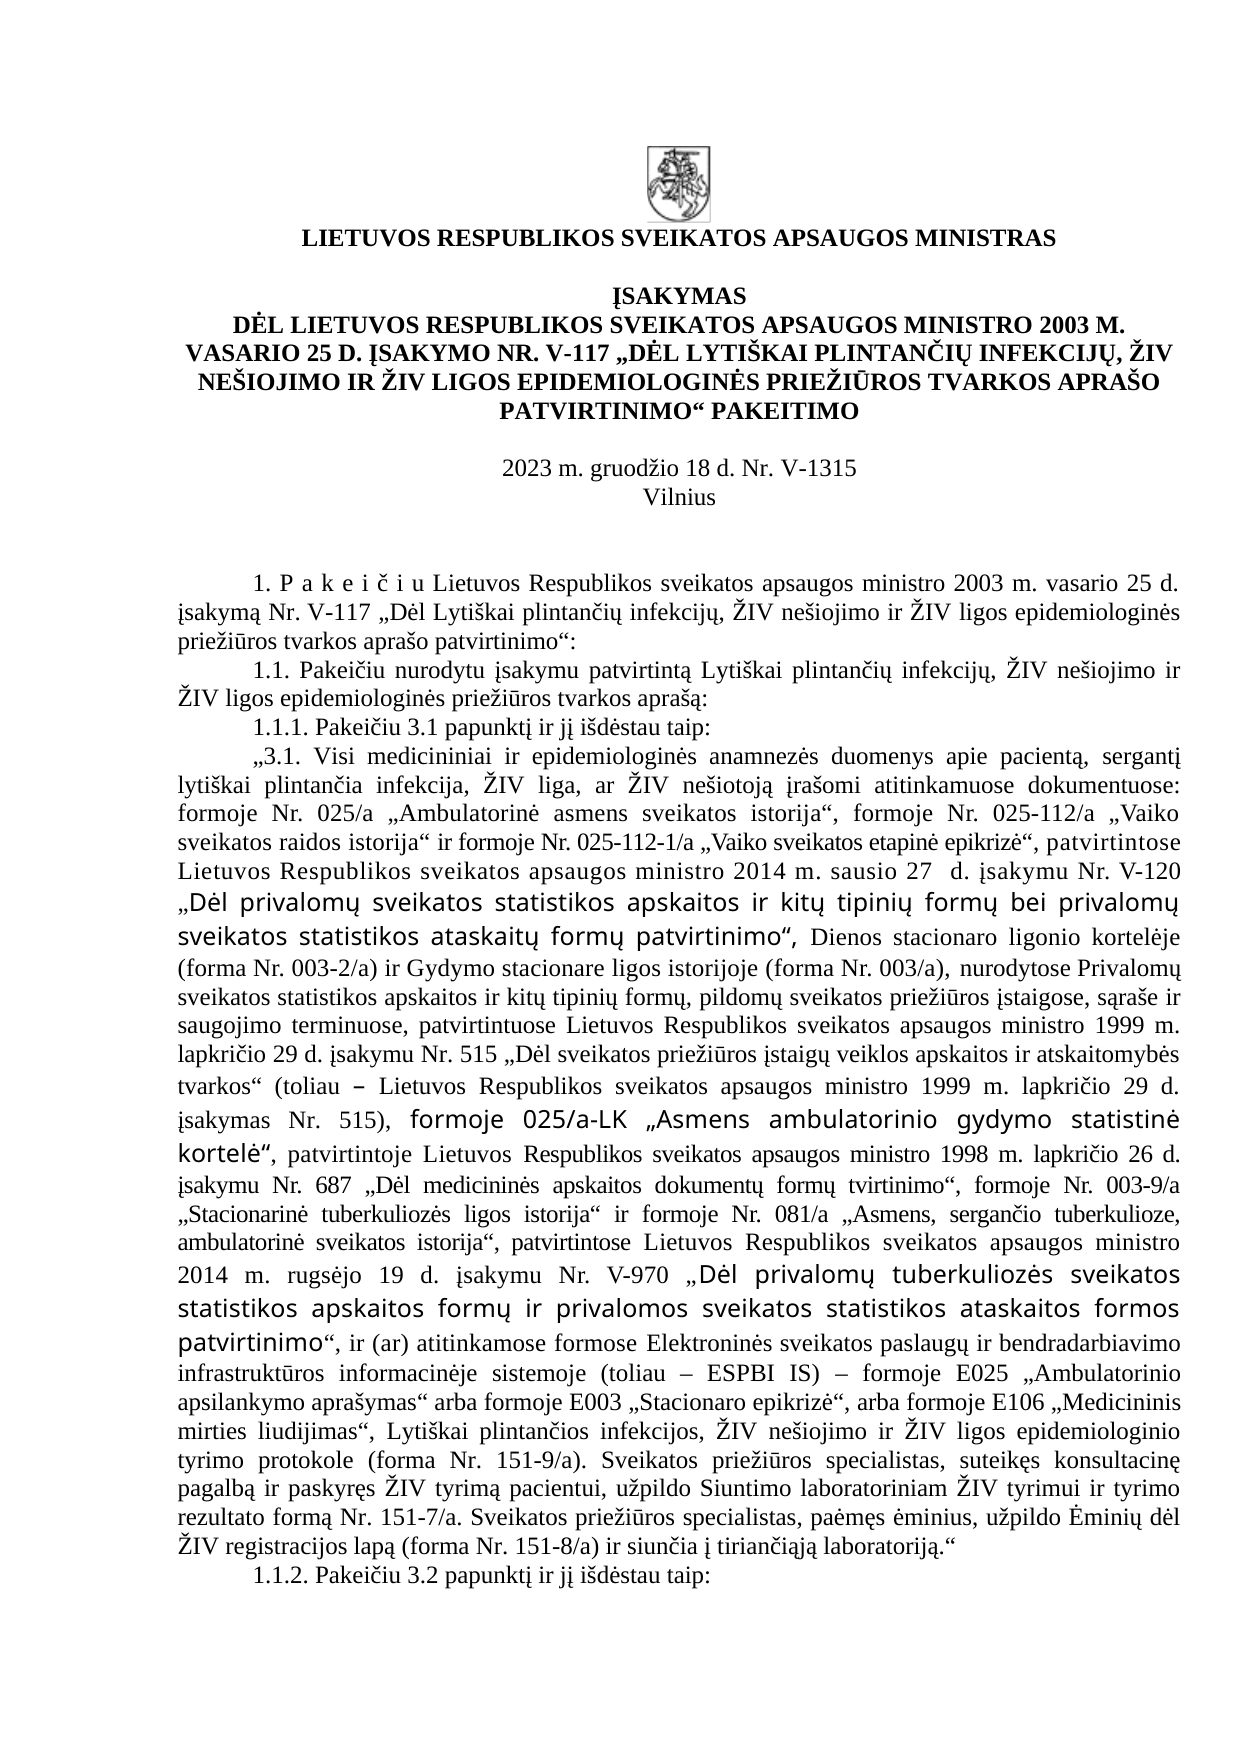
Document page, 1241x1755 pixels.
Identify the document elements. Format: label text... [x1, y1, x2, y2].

text „3.1. Visi medicininiai ir epidemiologinės anamnezės duomenys apie pacientą, sergantį lytiškai plintančia infekcija, ŽIV liga, ar ŽIV nešiotoją įrašomi atitinkamuose dokumentuose: formoje Nr. 025/a „Ambulatorinė asmens sveikatos istorija“, formoje Nr. 025-112/a „Vaiko sveikatos raidos istorija“ ir formoje Nr. 025-112-1/a „Vaiko sveikatos etapinė epikrizė“, patvirtintose Lietuvos Respublikos sveikatos apsaugos ministro 2014 m. sausio 27 d. įsakymu Nr. V-120 „Dėl privalomų sveikatos statistikos apskaitos ir kitų tipinių formų bei privalomų sveikatos statistikos ataskaitų formų patvirtinimo“, Dienos stacionaro ligonio kortelėje (forma Nr. 003-2/a) ir Gydymo stacionare ligos istorijoje (forma Nr. 003/a), nurodytose Privalomų sveikatos statistikos apskaitos ir kitų tipinių formų, pildomų sveikatos priežiūros įstaigose, sąraše ir saugojimo terminuose, patvirtintuose Lietuvos Respublikos sveikatos apsaugos ministro 1999 m. lapkričio 29 d. įsakymu Nr. 515 „Dėl sveikatos priežiūros įstaigų veiklos apskaitos ir atskaitomybės tvarkos“ (toliau – Lietuvos Respublikos sveikatos apsaugos ministro 1999 m. lapkričio 29 d. įsakymas Nr. 515), formoje 025/a-LK „Asmens ambulatorinio gydymo statistinė kortelė“, patvirtintoje Lietuvos Respublikos sveikatos apsaugos ministro 1998 m. lapkričio 26 d. įsakymu Nr. 687 „Dėl medicininės apskaitos dokumentų formų tvirtinimo“, formoje Nr. 003-9/a „Stacionarinė tuberkuliozės ligos istorija“ ir formoje Nr. 081/a „Asmens, sergančio tuberkulioze, ambulatorinė sveikatos istorija“, patvirtintose Lietuvos Respublikos sveikatos apsaugos ministro 2014 m. rugsėjo 19 d. įsakymu Nr. V-970 „Dėl privalomų tuberkuliozės sveikatos statistikos apskaitos formų ir privalomos sveikatos statistikos ataskaitos formos patvirtinimo“, ir (ar) atitinkamose formose Elektroninės sveikatos paslaugų ir bendradarbiavimo infrastruktūros informacinėje sistemoje (toliau – ESPBI IS) – formoje E025 „Ambulatorinio apsilankymo aprašymas“ arba formoje E003 „Stacionaro epikrizė“, arba formoje E106 „Medicininis mirties liudijimas“, Lytiškai plintančios infekcijos, ŽIV nešiojimo ir ŽIV ligos epidemiologinio tyrimo protokole (forma Nr. 151-9/a). Sveikatos priežiūros specialistas, suteikęs konsultacinę pagalbą ir paskyręs ŽIV tyrimą pacientui, užpildo Siuntimo laboratoriniam ŽIV tyrimui ir tyrimo rezultato formą Nr. 151-7/a. Sveikatos priežiūros specialistas, paėmęs ėminius, užpildo Ėminių dėl ŽIV registracijos lapą (forma Nr. 151-8/a) ir siunčia į tiriančiąją laboratoriją.“ [177, 741, 1181, 1560]
text 1.1. Pakeičiu nurodytu įsakymu patvirtintą Lytiškai plintančių infekcijų, ŽIV nešiojimo ir ŽIV ligos epidemiologinės priežiūros tvarkos aprašą: [177, 655, 1181, 712]
text 2023 m. gruodžio 18 d. Nr. V-1315 [177, 453, 1181, 482]
text ĮSAKYMAS [177, 281, 1181, 310]
text 1. P a k e i č i u Lietuvos Respublikos sveikatos apsaugos ministro 2003 m. vasario 25 d. įsakymą Nr. V-117 „Dėl Lytiškai plintančių infekcijų, ŽIV nešiojimo ir ŽIV ligos epidemiologinės priežiūros tvarkos aprašo patvirtinimo“: [177, 568, 1181, 655]
text 1.1.1. Pakeičiu 3.1 papunktį ir jį išdėstau taip: [177, 712, 1181, 741]
text Vilnius [177, 482, 1181, 511]
text LIETUVOS RESPUBLIKOS SVEIKATOS APSAUGOS MINISTRAS [177, 223, 1181, 252]
text DĖL LIETUVOS RESPUBLIKOS SVEIKATOS APSAUGOS MINISTRO 2003 M. vasario 25 D. ĮSAKYMO NR. V-117 „Dėl LYTIŠKAI PLINTANČIŲ INFEKCIJŲ, ŽIV NEŠIOJIMO IR ŽIV LIGOS EPIDEMIOLOGINĖS PRIEŽIŪROS TVARKOS APRAŠO PATVIRTINIMO“ PAKEITIMO [177, 310, 1181, 425]
text 1.1.2. Pakeičiu 3.2 papunktį ir jį išdėstau taip: [177, 1560, 1181, 1588]
